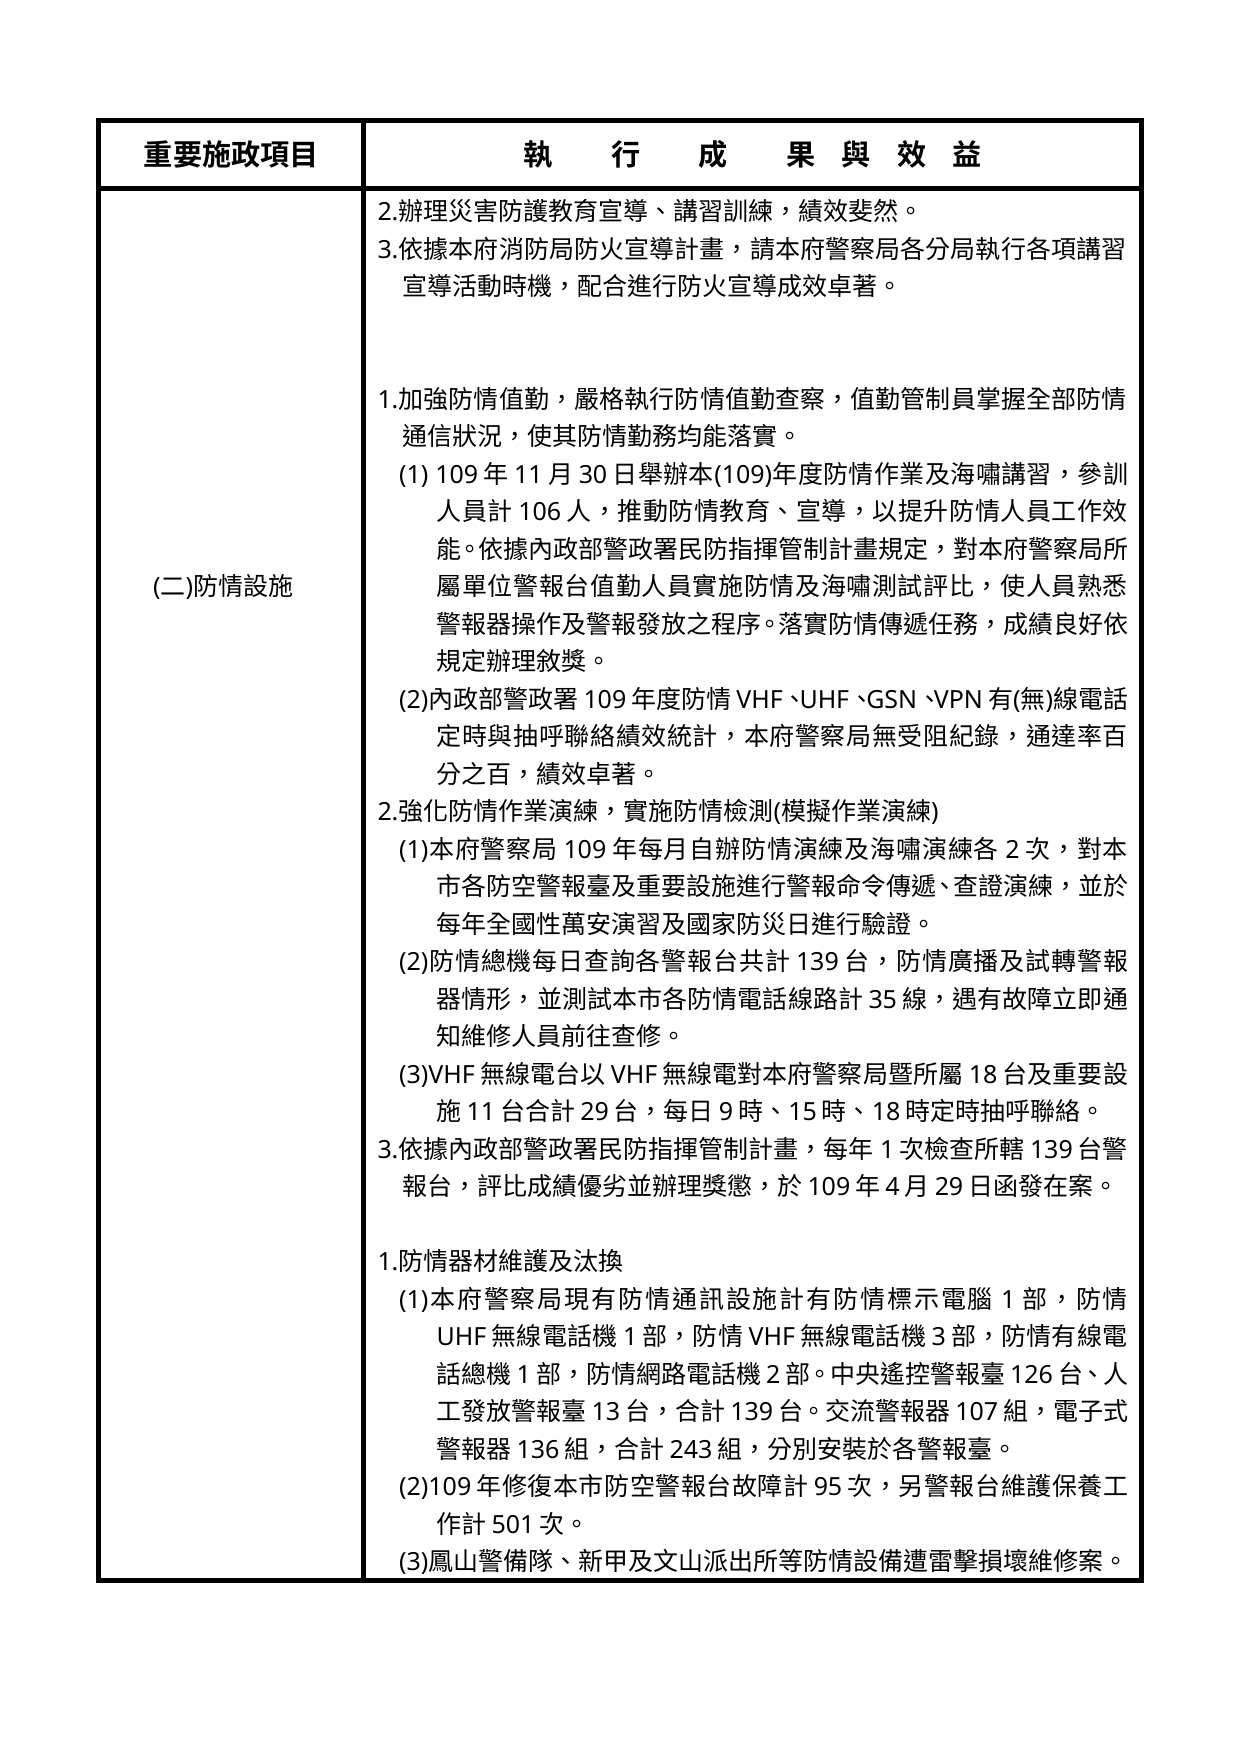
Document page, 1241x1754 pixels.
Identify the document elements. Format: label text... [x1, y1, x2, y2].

table_cell 厲行公文稽查提高公文時效及品質 1.每月定時稽催逾期未辦公文，了解各單位辦理公文情形，109年度一般公文逾期4件、人民陳情案公文逾期2件及、專案管制公文逾期10件，合計16件。 2.107年度起因應業務精簡作為，原本府警察局所屬各單位每半年考核1次，精簡為每年考核1次(分上、下半年實施)，並評列成績辦理獎懲。 對重要工作及工程等實施列管發揮工作績效 1.依據市政會議主席指示及決議事項辦理。 2.109年度列管新臺幣(以下同)100萬元以上營繕工程25案，均依規定列管，每月查詢辦理進度，簽陳機關首長核閱，主辦單位均能全力執行，以符合預定進度。 1.研究與督考 (1)辦理年度施政計畫及各項工作報告 依規定配合年度預算及實際需要編訂108-111年中程施政計畫、年度施政綱要、年度施政計畫與先期作業審查、年度施政績效成果報告等。 向高雄市議會及立、監委蒞臨高雄市考(巡)察時提出工作報告。 (2)辦理各類人民陳情案件管考 109年度處理院、部、署長電子信箱2,770件，警政信箱668,960件，一般人民陳情案件電子信箱21,060件，合計692,790件。 (3)發行「大高雄警政」期刊 報導警政作為與優良績效，闢建警民溝通平台，發行對象為本市局處機關、民意機構、警察民力組織等單位及一般市民，季刊內容以行銷本府警察局警政工作為主，深入社區傳達警政訊息，目前已發行至第40期(轉型為電子書及紙本500本發行)，獲得諸多正面迴響，扮演著警政行銷的重要界面。 2.文書處理及檔案管理 依照「文書處理手冊」、高雄市政府文書處理實施要點」、「公文電子交換推廣執行計畫」、「檔案法」及其他有關法令辦理。 1.法規之整理、檢討、審查、訂定、修正： 109年度修正自治規則 2 案、訂定行政規則 2 案、修正行政規則 6 案，廢止行政規則 2 案。 2.本府警察局各單位有關法規之審查、解釋、法令諮詢: 為建構法律諮詢機制，強化警察執法品質，落實依法行政，並協助同仁解決法律疑義，確保機關及所屬員工權益，特以任務編組之方式設立法律諮詢服務小組；109年度共辦理法律諮詢講習 4 場次。109年度各單位法令諮詢案件，總計有 196 件。 3.法令之宣導講習、測驗: (1)本府警察局為加強同仁法學素養，以因應工作需要，於109年度結合本府警察局法律座談會，辦理警察相關法令講習、宣導及測驗，幹部警職人員由該局統一集中施訓、並採行電子化測驗，基層佐警人員授權由各分局、大隊、隊業務承辦單位自行實施辦理，業於109年 11 月實施辦理完竣。 (2)本府警察局為加強所屬各單位法制承辦人員之法學新知，購買109年警察實用法令及法令輯要等相關法令書籍並製發刊載法律電子報於機關網路平台，以利於各單位辦理法制業務人員便於研習、討論及參考，避免與社會法學脈動脫軌外，並提升相關法學知能。 4.國家賠償事件之處理: (1)結合本府人發局、警察局相關法律講授課程，辦理法制人員國家賠償業務講解，提升各單位辦理國家賠償事件之素養。 (2)109年本府警察局計辦理國家賠償事件總計 23 件，均依規定程序辦理並陳本府國家賠償事件處理委員會審議，計有 18 件於委員會審議同意本府警察局拒絕賠償後，函復請求人拒絕賠償理由書完竣，另 2 件尚在審議中、 1 件協議賠償、 1 件撤回及 1 件屬工務局養護工程處管轄。 1.109年度計召開人事甄審會8次，計陞職129人、調整520人，合計649人，落實勵行人事公開，貫徹考、訓、用合一，以達專才專用，適才、適所之要求。 (1)新進人員： 108年高考三級財經廉政、108年地方特考三等法律廉政及108年地方特考四等電子工程各1人、109年初等考一般行政3人、109年普考人事行政1人，共計7人。另警察官計251人。 (2)本府警察局依據「公務人員考績法」、「公務員懲戒法」、「警察人員人事條例」、「警察人員獎懲標準」、「行政程序法」等相關規定辦理獎懲，109年1月1日起至12月31日止，辦理獎懲業務計嘉獎573,373次、記功12,461次、記大功158次、一次記二大功9人、申誡1,254次、記過90次、記大過8次、一次記二大過0人，移付懲戒案件3人、因案停職4人、因案免職3人。 (3)員警考績以平時考核為重要依據，並依「公務人員考績法」、「行政院及所屬機關公務人員平時考核要點」及銓敘部有關規定辦理。 (4)警察獎章統頒作業於109年6月辦理完成，經內政部核頒計2等1級116人、2等2級225人、2等3級199人、3等1級25人、3等2級8人、3等3級83人、4等1級13人、4等2級5人，總計673人；另110年1月16日退休人員服務滿35年警察獎章統頒作業，於109年12月18日辦理完竣，經內政部核頒計1等3級3人、2等1級10人、2等2級2人、2等3級1人，總計16人。 2.照顧退休員警及在職亡故暨因公殉職員工遺眷： (1)本府警察局所屬各單位辦理109年度退休員工三節慰問金發放情形。 春 節：375人(含職工162人)，共計75萬元。 端午節：359人(含職工160人)，共計71萬8,000元。 中秋節：337人(含職工150人)，共計67萬4,000元。 (2)依據「早期支領一次退休金生活困難公教人員發給年節照護金作業要點」之規定，賡續辦理本府警察局早期退休支領一次退休金生活困頓人員年節照護濟助金之核發，照顧早期退休員警，核發早期退休人員三節特別照護金計12人次。 春 節：4人(單身3名、有眷1名)，共計10萬1,800元。 端午節：4人(單身3名、有眷1名)，共計10萬1,800元。 中秋節：4人(單身3名、有眷1名)，共計10萬1,800元。 1.檢討預算配置效益，支援協助新增計畫 (1)為充實警察局所屬之基本需求，籌編110年度預算時，先行試辦依其人數及分駐、派出所數作為計算之基礎，下授額度作為汰換設備及各項小額廳舍修繕等一般經常性支出。 (2)經檢討監錄系統機房冷氣表燈費100萬元及社區輔警相關經費119萬元，調整至所屬17分局新增網路通訊費134萬餘元、汰換110 E化設備等69萬元及增加員警健檢費50萬元等。 (3)協助向市府爭取額度外預算2億3,117萬餘元，主要有現職人員待遇1億2,641萬元、加速汰換警用車輛7,076萬餘元、路口監視器相關費用2,646萬元及交通違規逕行舉發郵資費用921萬等。 2.運用預算執行彈性，統籌調度經費需求 (1)為廳舍修繕需要，配合現地會勘楠梓分局右昌派出所頂樓防漏修復工程等8案1,483萬餘元，經評估確屬急迫者計有5案共990萬餘元，運用流用經費之彈性，挹注整修工程144萬餘元及先行辦理規劃設計55萬元。 (2)為因應治安環境變化及突發臨時性治安事件之需要，流用經費466萬餘元購置移動式監錄系統。 (3)協助仁武分局辦理溪埔派出所暨圖書館大樹三館共構興建工程經費不足案，流用經費挹注84萬餘元，餘29萬8千元動支第一預備金。 (4)統籌調度支應交通違規逕行舉發郵資不足案，檢討警察局及所屬各分局之業務費挹注692萬元，餘990萬元則由市府第二預備金支應。 3.簡減經費核銷作業，提升會辦案件效率 (1)配合本府主計處落實簡化核銷及友善報支政策，警察局及所屬於辦理加班費報支時，業以系統作業方式控管人員差勤紀錄，不再檢附加班核准單等28項共同簡化核銷作業。 (2)另應差勤系統導入WebITR2.0，減化加班費清冊具領人不再簽名，及為增進警察局及所屬補助計畫核結效率，減少所屬24個機關之憑證封面核章作業，減章量約1萬個。 4.加強會計專業職能，落實走動溝通服務 (1)辦理「政府支出憑證處理要點」、「經費結報檢附原始憑證及其他單據表」、「經費結報常見疑義問答集」、「各機關單位預算執行要點」、「政府會計憑證保管調案及銷毀應行注意事項」等讀書會5場次，參訓人數85人次，藉以精進專業知能，提升會計事務處理效率、營造友善報支環境，俾落實政府簡減化核銷政策。 (2)不定時與各科、室、中心面對面互動交流，了解業務推動問題及建議，並宣導相關配合事項，順暢溝通管道與走動服務。 (3)設計會計報告自行檢核表，提升報告正確性，以利機關作為預算資源分配決策及統籌調度應用之參考。 5.充實檔案空間設施，增進會計憑證存管 改善消防設備並安裝防火窗簾及溫濕度以健全會計憑證保管環境，並應業務單位及外部調閱保全之需。 建立統計資料檔案，辦理應用統計分析。 1.遵照「統計法」及「本府警察局公務統計方案」辦理。 2.編製警政統計指標及建立統計資料庫。 3.編製「高雄市警政統計年報」第17期。 4.維護本府警察局「警政統計網」。 5.編製「高雄市警政統計月報」。 6.撰研「按性別觀察高雄市犯罪被害概況」。 1.預防貪瀆不法 設置檢舉貪瀆專用郵政信箱、電話、傳真及電子信箱，並運用本府警察局網頁及活動宣傳海報、看板等，加註檢舉管道及廉政宣導標語，鼓勵檢舉貪瀆不法，年度內計受理並依法查處44案次。 2.積極查處貪瀆不法 (1)依機關特性編撰機關廉政風險評估報告，以預防危害。 (2)召開廉政會報4案次，以落實策劃、督導、管考功能。 (3)辦理「交通違規案件裁罰程序暨取締酒後駕車業務」專案稽核，針對稽核缺失，據以研提具體策進作為，促使交通違規案件裁罰作業程序更臻完善。 (4)辦理109年度「高雄市民對員警清廉形象之主觀認知調查與建立地方警政廉能策略研究」，以了解市民對員警清廉之評價及其主觀認知因素，提升機關清廉形象。 (5)推動廉政志工，編撰法令測驗，辦理「廉政fun心」治安座談 會等宣導，以加強市民警政廉潔意識。 (6)遴薦並表揚有具體廉能事蹟之員工，經核定鳳山分局警務員兼 所長丁順清榮獲本府「109年廉潔楷模」在案。 (7)計辦理16場次「預防犯罪及廉政系列校園宣導」及社會參與宣 導活動20場次。 (8)辦理109年「公職人員利益衝突迴避法(新法)」及「公職人員 財產申報法及實務案例解析」說明會共4場次。 3.確實公職人員財產申報及審核作業 辦理108年度實質審查人數98人；4場次財產申報說明會。並積極推廣及協助服務完成授權作業計785人，授權率高達98.49%。另受理109年度公職人員財產申報人員全數共957件，無逾期申報案件。 4.維護公務機密安全 協同資訊單位年度內共辦理資訊安全稽核62案次；定期、不定期機密維護檢查62案次。 5.落實機關安全維護 落實宣導進而提升員工安全維護認識，同時召開安全維護會報1案次；執行定期、不定期機關安全檢查62案次；重要節日、十月慶典期間等專案維護措施及蒐報陳情請願預警情資計48件次。 舉辦記者會、主動發布新聞，宣導便民措施、工作績效、員警優良事蹟。 1.報告警政措施或專案專題報告聽取媒體意見，以達雙向溝通，109年度辦理36次。 2.主動發布新聞，宣導警政措施、工作績效、員警好人好事等事項，計發布新聞992件。 3.各種重大活動安排記者實地採訪186件。 1.傾聽民眾聲音，改善服務態度，提升整體服務品質。 2.議會開會期間之聯絡、議員質詢事項之處理及議員囑託服務事項之辦理，俾透過服務、溝通，推動各項警政措施，109年度受理各級民代各類囑託案件有紀錄1,244件。 3.本府警察局、各分局邀請各社團、機關、學校蒞臨(訪)，讓市民進一步了解各項警政措施並提供建言，作為規劃警政措施之參考。 1.本府警察局自106年建置警政信箱系統，提供民眾多元化陳情服務，為提升員警處理效能，介接交通大隊入案系統，加速效率、節省人力，並陸續改善系統使用者操作介面及強化後台管理。109年度受理案件達59萬多件，較去年同期增加20萬餘件；另109年通過ISO 27001驗證，以確保資訊安全。 2.108年建置家暴查訪系統，協助外勤同仁受理家暴案件E化，規劃「案件通報及管制」、「保護令執行」、「刑案管制」、「解除拘束管制」及「高危機案件」等功能，另為落實加害人訪查，以系統化方式建立加害人查訪管制作業，解決外勤同仁每月以人工方式計算案件統計，有效增進案件統計及執行受理效率。109年度優化該系統，以FSTP方式每日自動下載警政署婦幼案件管理系統資料，自動填入案件基本資料，有效減輕婦幼警察隊值班人員及分局家防官逐一輸入案件之工作量。 3.持續推動本府警察局所屬各分局、大隊、隊及主題網站全球資訊網建置「響應式網頁」，提供民眾於使用行動裝置瀏覽網站時，網站會自動偵測使用者所使用之行動裝置來調整版面大小，提供跨平台之服務，以提升機關網站服務。 4.為提升本府警察局為民服務，於全球資訊網新增防空疏散避難專區，該專區提供防空疏散避難地圖、全民防空宣導資料及防空疏散避難地點電子檔供下載。 5.109年M-Police整合查詢人車、相片比對、刑案查詢等系統，共計查詢約1,850萬次；另為加速舊式工規載具之汰換，本府警察局於109年爭取購置行動載具369部，以維持第一線員警勤務遂行，增加工作效能，有效打擊犯罪，維持社會治安，保障人民生命財產安全。 6.持續運用關聯式分析平台、智慧決策分析支援系統，以多面向查詢人、車、物、案資料，達到縮小刑案偵辦範圍，節省大量人力及物力達到查緝不法歹徒之效； 109年刑案情資協作平台受理協作件數為106件，較去年64件大幅成長，另規畫建置「AI刑案情資協作平臺系統」，介接刑警大隊、交通大隊、犯罪預防科、本府交通局、社會局、地政局等跨機關資料整合平台，強化刑案偵防能量，建立犯罪行為資料分析應用，協助員警篩選案件相關線索，以利偵查及破案。 7.持續推動本府警察局暨各分局視訊會議系統，另配合防疫工作，109年度配合建置本府各機關遠距視訊平台，節省開會往返時程，提升會議效益，並符合異地辦公、居家隔離等防疫需求。 8.109年本府警察局刑事警察大隊、交通警察大隊共同研擬推動警察局5G科技建警計畫，綜整刑事警察大隊、交通警察大隊提報項目及經費預估提報本案計畫，並將相關子計畫提報本府，其中「3D治安巡檢預警系統」已提列市府智慧城市專案辦公室輔導媒合科技解決方案。 9.本府榮獲行政院國家發展委員會辦理「109年度政府資料開放獎勵結果」資料開放金質獎，獲列第一組地方政府第2名，本府警察局積極推動資料公開，統計開放資料共計金標章201項，獲列高雄市政府一級機關第4名。 1.辦理資安骨幹設備區域聯防網路維護案，維護所屬分局、大隊及派 出所縮口集中局本部線路網路骨幹設備，連線正常及網路安全，俾 提升員警上網及查詢資料效能。 2.因應民眾網路線上檢舉交通違規案件過多，造成網路頻寬嚴重不足 ，影響案件處理效率，109年建置各分局民眾檢舉交通違規網路專 線，以俾加速員警處理檢舉案件時效，提高民眾滿意度，增加市庫 收益。 3.因應「嚴重特殊傳染性肺炎」，於本府警察局異地辦公處所左營分 局，架設網路環境，供異地辦公編組人員使用，藉以達到人員分流 ，業務無縫接軌。 1.109年辦理資訊安全管理系統之導入ISO27001資訊安全管理系統標準及通過公正第三方SGS台灣檢驗科技公司之驗證，藉由強化資訊安全管理制度及風險因應措施，以控制並降低資訊安全事件所帶來的威脅和衝擊。 2.持續辦理安全性檢測、資通安全健診、資通安全威脅偵測管理機制和政府組態基準等資通安全管理法應辦事項，透過各項資通安全項目的檢視服務作業，以俾落實技術面與管理面相關控制措施。 3.持續辦理防毒軟體、網路防火牆、電子郵件過濾機制和入侵偵測及防禦機制等資通安全防護維護採購案，藉以各項資通安全防護措施，俾提升網路與資訊系統安全防護能力。 109年辦理電腦教育訓練30場次，參訓人數627人次，內容包括資訊軟硬體維修、伺服器架設、資訊安全、警政資訊系統、辦公室軟體、影像編修等，促進本府警察局及各單位資訊人員知能，提升為民服務品質。 本府警察局-讚警管家LINE@粉絲團自106年10月3日奉准成立，並通過官方認證，好友人數達12,805人，充分發揮主動服務市民導向警政，擴大服務安全網，展現警察的溫度與熱忱。109年為配合未來實際推展工作需要，於109年9月1日修正為「高雄讚警管家LINE官方帳號警政安全網執行計畫」，導入AI客服回應工具，發現可用及待援之留言線索並派員協助，建構全民安全及免於恐懼之生活空間。 1.109年導入半自動化「電腦Call修諮詢服務網」，讓電腦(軟體、硬體)報修同仁能輕易透過網路、電話等反映狀況，維修單位在接收訊息後立即分工處理，提升電腦維修服務效能。 2.利用電子表單製作「一機一卡」基本資料線上填報系統，動態掌握目前電腦使用動態、分置情形、財產管理、硬體汰換更新、使用者之歷史紀錄及電腦健康狀況等，以利爭取經費汰舊換新之依據，並符合協同共理時代所趨，建立制度增進管理效率。。 加強業務管理，提高行政效率，發揮行政功能，配合本府警察局各科、 室組織功能，循法律規定，促使漸次完成並檢討改進工作成效。 加強業務管理，提高行政效率，發揮行政功能，配合本府警察局各科、室組織功能，循法律規定，促使漸次完成並檢討改進工作成效。 1.善用社會人力，施予專業訓練，加入社區巡守工作，強化里鄰、社區安全防衛體系，協助警察工作。 2.「社區輔助警察」目前總計有196名市民熱心加入，輔助正規警察，在深夜時段梭巡於各街道，協助防災救護與家暴防制，守護社區安全。109年「社區輔警」執勤時段(凌晨0-6時)，協助尋獲失竊機車33台，維持本市治安穩定。 1.成立「勤務規劃審查小組」 為提升警察勤務功能，跳脫傳統思維模式，特別成立「勤務規劃審查小組」，針對勤務單位各時段不同之治安需求，規劃調配適當之警力，並就警力作最有效之運用，達到維護轄區治安之目標。 2.規劃區域聯防路檢，本府警察局各分局及保安大隊每週規劃4至5次聯外道路區域聯防路檢勤務，路檢地點均規劃於本市聯外道路或重要路口，藉以嚇阻不法分子進入本市犯案，有效改善治安。 3.有效運用組合警力，主動打擊犯罪 (1)109年度上半年每日機動巡邏組2,919組，每網2至3人，共動用11,676人次。 (2)109年度下半年每日機動巡邏組2,940組，每網2至3人，共動用11,760人次。 (3)109年全年度機動巡邏組共計5,859組，每網2至3人，共動用23,436人次。 查處妨害風化(俗)行為，防制色情氾濫，109年計查獲妨害風化(俗)案件100件、499人。查獲色情廣告部分，109年上半年2,903分。 109年取締影響治安八大行業，計104家營業場所，均函請本府經濟發展局聯合稽查小組實施稽查，再依主管法令規定裁處，並於改善後持續追蹤稽查列管，務必使違法業者無法繼續營業。109年針對轄內幫派組合圍事或投資經營、易滋生毒品犯罪或其他有治安顧慮之營業場所負責人或使用人，發現涉有不法事項者，即時運用第三方警政概念，協調、結合各權責機關依法處理，共計開立罰鍰168件、命令停業57件、強制拆除0件、勒令歇業14件、廢止營業登記及撤證28件，共計267件。 取締電子遊戲場經營賭博電玩及無照電子遊戲場，109年計查獲非法電玩5件、13人、6台。 1.109年任務編組成員37名(男22名、女15名)，置隊長1名、副隊長2名。 2.109年「觀光騎警隊」為民服務績效累計達5,218件(含提供民眾諮詢輔導、防溺宣導、交通秩序維護、協助迷童返家、協助受傷民眾就醫、初步受理失竊案件、協助排解民眾糾紛、提供照相合影等)；騎警隊另配合本府各局、處及公益團體推展政令，參與專案活動計18場次，大幅增進警察親民形象，有效提升治安滿意度。 1.鐵馬騎警隊目前現有自行車共191輛，針對本市自行車道系統加強違規取締，以維護市民安全順暢之騎乘空間，109年計取締21萬6,135件。 2.「鐵馬騎警隊」成軍後，即在本市各自行車道系統，提供市民即時貼心的治安與交通維護工作，有效協助本府營造一個兼具節能、環保與健康有氧的自行車道路系統，讓高雄港都邁向生態城市的新里程。 持續整頓取締違規攤販維護市容，109年取締違規攤販舉發5,155件、勸導5萬6,591件。 1.配合市府推動志工人口倍增計畫，提升民眾對警察維護治安之滿意度，本府警察局於91年10月成立警察志工大隊，為全國警察機關最早運用志工協助為民服務之單位，至109年12月底止，總計有志工18個中隊、101個分隊、2,548人。 2.109年志工走入社區訪視宣導2,173次、協助關懷被害人3,118次、救濟急難1,117件、協助其他為民服務事項1,005次、表揚志工(含發佈新聞)218次。 為加強美國在台協會高雄分處、日本台灣交流協會高雄事務所及馬尼拉經濟文化辦事處高雄分處等外國機構、外國學校及其所屬官員之安全維護，本府警察局外事科每日皆有排定外籍機構安全維護督導巡邏，至轄內各外籍機構、官邸巡簽，並定期與各機構保持聯繫，如有發現可疑狀況，立即通報警方協處，以確保人員安全。 1.對蒞臨參觀訪問之各國人士，妥訂適當參觀訪問程序，並視邦交 國關係予以適當禮遇。本府警察局對於訪問外賓均有排定專案勤務，針對外賓交通及住宿安全進行安全維護。 2.109年共計執行一般(重要)外賓安全維護2件。 3.接待國際警察人士 本府警察局辦理相關業務均比照一般外賓接待流程，編排專案勤務進行訪轄國際警察人士安全維護。 1.重要時段針對各外籍機構，編排巡邏勤務，並循主官、業管系統加強督導。 2.對涉外案件依據現行有關法令妥善處理。 (1)機警妥適處理涉外案件，以免事態擴大，重大案件立即陳報上級。 (2)109年度共計處理涉外案件396件。 1.主動與各有關保防單位密切協調配合，期使工作完密無缺，達成任務。 2.運用諮詢人員以直接、間接接觸方式深入調查蒐集。 1.依據91年6月12日華總一義字第09100119240號令公布「警察刑事紀錄證明核發條例」及102年1月16日總統華總一義字第10200007541號令修正公布第6條條文辦理。 2.內政部104年9月4日台內警字第10408724053號函修正「警察刑事紀錄證明收費標準」第 2條條文(申請2份以上者，自第2份起，每份20元)。 3.109年度核發警察刑事紀錄證明書共計83,095件。 1.依據行政院95年11月8日院授研綜字第0950021994號函頒「防制人口販運行動計畫」(反奴計畫)發各單位執行，澈底瓦解在臺人口販運集團。 2.109年度反奴計畫執行成效如下： 移送人口販運案件共計9件(性剝削7件、勞力剝削2件)，犯罪人數計32人、被害人計22人。 1.依據內政部警政署101年1月19日警署外字第10100401011號函頒修正「查處外來人口在臺非法活動實施計畫」辦理。 2.109年查處失聯外籍移工237人、外來人口非法活動1,117人。 1.持續每年度輔導同仁參加英語檢測，截至109年12月底，通過英檢員警比率為22.51%。 2.設置英語圖書室，供同仁借閱學習書籍及雜誌自修研讀，俾提升英語能力。 3.鼓勵同仁積極參與外語訓練課程及國際警政交流活動。 為推展外來人口各項犯罪預防工作，強化為民服務品質，依內政部警政署106年3月10日警署外字第1060068410號函頒「外事警察責任區訪問服務作業規定」發各單位，落實推展外事警察責任區訪問服務工作。 1.依據「臺灣漁船船主境外僱用及接駁安置大陸地區漁船船員許可管理辦法」。 2.本轄目前有小港臨海新村及旗津上竹里漁港(旗津漁港)、旗津中洲漁港暫置碼頭、茄萣興達港暫置碼頭3處，均由本府警察局執行相關安全維護措施。 1.修正戰時警務工作計畫。 2.配合萬安演習舉行實兵演習(丕基計畫)。 3.本府警察局編成7個機動中隊，分梯次實施年度整訓。 1.配合後備司令部辦理109年度戰備檢查。 2.接獲召集令後，責成轄區警員專差送達計35,768件，全年度無缺失。 1.運用警察、憲兵及民力(民防、義警)計71,840人(次)，強化犯罪預防、交通疏導及為民服務等措施。 2.落實社區警政以「治安平穩、交通順暢、民眾安心」三大主軸，預防刑案發生，加強交通疏導，提供貼心服務。 1.列管一般槍砲418支、自衛槍枝267支、射擊運動槍枝601支、原住民自製獵槍及漁民自製魚槍407支，合計1,693支；列管刀械計609枝。 2.列管槍枝、刀械異動依規定辦理，查有不良紀錄或不宜置用者，辦理收購、報繳列管各式槍彈、刀械計25件，送繳內政部警政署辦理銷燬。 1.109年受理集會遊行案件計293件(集會150件、遊行143件)，動用警力20,515人次，隨到隨辦，對合法舉行集會、遊行(包括無須申請許可及經依法申請許可並遵守法令規定舉行者)，協助其維護秩序，防止其遭受滋擾。 2.對依法應申請許可而未提出或提出申請未經許可而擅自舉行，或依法申請許可而舉行中違反法令者，視現場狀況，於完成警告、制止、命令解散等法定程序後取締或蒐證後移送法辦，對施暴之現行犯當場逮捕移送法辦或視狀況依蒐證於事後移送法辦。 依據高雄市街友安置輔導辦法、精神衛生法等，執行精神病患護送醫療，109年全面清查收容輔導遊民工作，護送返家212人(次)、收容輔導52人(次)，合計264人(次)。 1.義警編組男義警17個中隊、山地、女子義警各1個中隊，現有義警人數2,320人(男性1,978人、女姓342人)，山地義警61人(男性55人、女性6人)。 2.為加強組訓及運用依計畫汰劣擇優整編，每半年舉辦常年訓練1次，平時協助警察勤務執行。 1.109年辦理山地警備任務，依規定警政署、本府警察局分別於上、下半年辦理山地總清查1次。 2.辦理人民網路申請入出山地管制區案件：1,947件、8,970人(次)。 1.依據內政部訂頒「建立全國社區治安維護體系-守望相助再出發方案」，加強推行守望相助組織工作(守望相助隊)並輔導裝設錄影監視系統，共同維護地方治安。 2.以分局為單位，分上、下半年實施巡守人員常年暨特殊訓練及志工基礎，提升志願服務工作品質及強化協勤能力。 3.109年本市轄內依規定向各分局登記協勤之守望相助隊計有474隊、14,841人，計協助破獲各類刑案22件23人。 4.109年度本府警察局編列預算245萬元作為績優守望相助隊獎勵金，由各分局初評、警察局複評，自登記協勤之474隊中評選285個績優守望相助隊，並依評核等第分別頒予特優獎勵金1萬2,000元(58隊)、優等獎勵金9,000元(85隊)、甲等勵獎金7,000元(142隊)。 5.109年「推行守望相助工作」業務，獲得內政部警政署核頒第一級獎勵金新臺幣10萬5,000元。 1.運用中央補助及地方預算，陸續完成各項建置及維運案： (1)爭取中央機關或回饋金補助新增或汰舊換新，合計1,397萬5,255元建置138支並利用現有200支攝影機導入車牌辨識功能： a.科技部南部科學工業園區回饋金465萬8,127元及興達火力發電廠回饋金350萬元，建置茄萣區監視器38支並將路竹區北嶺里、後鄉里現有200支攝影機導入車牌辨識功能，於109年12月3日驗收合格。 b.大林電廠回饋金357萬8,000元，建置林園區重要道路監視器監視器51支，於109年10月31日驗收合格。 c.國防部飛指部回饋金67萬3,500元，建置阿蓮區玉庫里監視器15支，於109年9月7日驗收合格。 d.阿蓮區中路里衛生掩埋場回饋金156萬5,682元，建置阿蓮區中路里監視器34支，於109年9月23日驗收合格。 (2)採購51組移動式監視器(每組含5支攝影機、1080P高畫質錄影主機、屋外防水置箱)，另每分局加購1台8port光電轉換器、1台攜帶型液晶螢幕，已於109年12月24日完成撥交各分局以應現有監錄系統汰舊換新過渡期間或各項臨時性、專案性工作治安維護之需要。 (3)109年度汰除已逾5年使用年限故障且不符治安需要無修復效益之攝影機1,666支。 (4)108年度就使用已逾8年之攝影機中經評估有治安(交通)急迫需要者704支以部分租賃方式辦理換新，於109年9月18日完成驗收。 (5)109年「汰換使用逾8年重要路口監視器」預算金額2,995萬5,000元併「監錄系統導入車牌辨識等影像分析功能」預算1,000萬元，合計3,995萬5,000元，汰換使用逾8年錄影監視系統攝影機635支，於109年8月12日開工，預計於110年1月18日完工。 2.109年1-12月全般刑案破獲件數26,210件，因調閱監視器而破獲全般刑案件數4,099件，佔破獲全般刑案件數16.2%。 1.輔導社區申請內政部治安營造補助 109年輔導39個里守望相助隊、社區發展協會申請參與內政部治安營造補助，獲內政部核定補助每隊8萬元，合計補助金額312萬元，由守望相助隊作為裝備購置及相關治安事務運用，社區參與營造意願日漸強烈。 2.109年1至12月辦理社區治安會議計207場次，共計10,706人次(男：4,961人次、女：5,745人次)，提出417件建議案。針對民眾關心治安問題及建言，現場均予以回應或記錄轉知相關單位辦理後回復，民眾反應良好。 3.辦理社區治安研習觀摩活動 為強化社區治安營造執行力，建立多元合作夥伴關係，暢通協調聯繫機制、人力與資源充分運用及輔導社區永續經營，於109年8月18日假高雄市左營區蓮潭會館舉辦「109年社區治安研習觀摩活動」，參加人員包括接受輔導之治安社區里長、守望相助隊幹部、警勤區、派出所所長、警政、消防、社政等推動、執行社區治安策略相關業務、工作人員共計137人(警政34人、社政3人、消防3人、里長暨巡守隊幹部97人)。 4.109年度提報治安營造績優社區「加昌社區」、「新下里社區」、「高泰社區」，「大昌里」、「峰南里」獲內政部評為「標竿社區」，輔導本市或提供其他縣市社區治安營造經驗，永續經營，進階多面向營造，成效良好。 將犯罪預防觀念推展至社區大眾及運用多元化方式加強宣導。 1.召開社區治安座談會207場並至各民間團體(社區)專題演講577場，深入宣導。 2.利用大眾媒體(電視、廣播、平面)324篇宣導、網路宣導2,401篇。 3.印製各類文宣130,244張廣發民眾，提供各項防範犯罪觀念及方法。 4.辦理犯罪預防宣導活動2,013場，設攤宣導606場強化宣導成效。 5.本府警察局各分局配置防竊顧問，針對民眾提供住宅防竊安全諮詢服務3,568件，擴大防竊成效。 為增進全民安全防護意識，本府警察局所屬內外勤單位，利用局務會議、週報、聯合勤教及各種集（機）會，加強安全防護宣導，強化同仁教育外，另結合轄區民防、義警、協勤民力訓練機會宣導，獲取最新資訊與相關法令規定，全面推動全民安全防護工作，109年辦理安全防護教育宣導1,793,360人次，製作宣導品，分發市民或張貼公告欄，呼籲民眾發現可疑人、事、物立即報案，共維國家安全與社會安定。 109年度實施「社會安全防護」，針對轄內各有關對象，包括民營廠礦、民間電信暨觀光保防共計120家，實施保防常識宣傳，並予聯繫尋求協助治安情資之提供及蒐集。 舉辦民營機構、電信業等「事業關係單位」人員座談會及聯繫會報、計120人次參加。 1.加強大陸記者、專業人士等來臺情資蒐報，109年執行各項偵防專案工作計15件、22人，圓滿完成交付任務。 2. 109年執行大陸地區人民違法加強清查工作計107件（查非法工作或活動0件、來臺賣淫0件、行方不明0人、逾期停留3件、大陸漁工違法上岸及其他刑案104件）。 督導全體員警運用勤務機會全面發掘民瘼，即時反映相關單位處理，並彙編專報511件，提供上級相關單位做為施政參考。 1.運用全體員警與諮詢人員，加強蒐集社會治安情資，掌握全盤社會脈動，防制機先，弭禍於無形，經內政部警政署採用1,624件。 2.舉辦社調競賽，提升社調績效，經陳報內政部警政署3,069件。 大陸地區人民來臺觀光，本府警察局編排勤務抽查訪視，發現違法、違規、違常狀況，即以要況報內政部警政署卓參，本轄109年大陸地區人民來台高雄觀光，共計1,020團19,881人次。 一般勤、業務由各級單位擬定工作計畫，並由本府警察局督察室規劃督察人員依工作計畫實施督導，109年度共計督導2,640次。 針對重點工作，規劃實施「109年加強重點節日安全維護工作專案執行情形」等勤業務專案督導共44案，有效協助工作推展。 針對轄內容易犯罪時段、場所，實施各級幹部分層督導(巡)，以求警網勤務落實發揮防範治安事故功能，每週規劃分層督導(巡)，計42次。 嚴格要求報告快、處理快、指揮快、通信快，律定案件報告紀律。受理報案起至處理完畢，均要求做詳實紀錄，並作追蹤督導，以明責任。 109年1至12月執行永和演習21次、萬里演習20次、平安演習9次、中興演習11次、和平演習4次、安維7號演習16次、首長勤務(金華)8次；合計特勤81次、首長8次，均圓滿達成道路暨蒞臨場所中衛區警衛任務。 本府警察局貫徹「靖紀專案」精神，強力查處風紀案件，端正警察風紀，以淨化團隊陣容，型塑警察「廉能、公義、健康、活力」優質形象，109年度移送法辦案件20件20人，違紀案件12件21人。 1.賦予各級主官(管)負端正風紀成敗責任，要求其能以身作則，樹立風紀楷模，落實執行考核工作，確實瞭解所屬員警工作狀況、學識才能、家庭背景、生活交往及個性嗜好等，期能知人善任，健全內部管理。 2.本府警察局各分局級機關(所屬各分局、大隊、隊)每月召開風紀評估委員會1次，找出風紀誘因顧慮之場所及有違紀傾向顧慮之員警，並研採防制措施；本府警察局每月召開風紀評估委員會會議1次，審核各分局級機關所報關懷輔導對象、教育輔導對象員警，並審視各分局、大隊、隊辦理情形及執行成效等，至109年12月底止，有風紀誘因場所計577處，均列為臨檢、查察目標，有違紀傾向人員計75人、關懷輔導對象67人、教育輔導對象65人，均指定其直屬主管加強考核，以防制發生風紀案件。 本府警察局對員警風紀極為重視，為強化員警守法、守紀精神，平時由各級主官(管)利用晚報、聯合勤教及各種集會機會宣導風紀要求及整飭決心，並製作案例教育分發各單位員警研讀，每年併學科常訓辦理法紀教育講習，以期導正員警之觀念及端正風紀之決心與共識。 109年全年取締各類不法成果，查獲職業大賭場15件443人、員警違紀1件9人。 1.辦理第56屆模範警察甄選，經內政部警政署核定當選全國模範警察2人；另當選本府警察局模範警察6人。 2.薦報109年警察模範母親，經內政部警政署核定當選全國警察模範母親1人。 3.辦理109年國家警光獎績優警察人員甄選，經內政部警政署核定當選團體組優等3件，個人組優等2件。 4.109年本府警察局各分局、大隊提報好人好事事蹟員警計579人，經本府警察局開會審核並於局務會議公開表揚計25人。 109年度因公受傷員工慰問計98人，慰問金16萬2,000元。 由各單位主管利用勤前教育機會，加強宣導改善員警服務態度，並由本府警察局督察室組成查測小組，每月針對各分局員警受理報案服務態度及錄影(音)工作實施評核，3個月一期辦理敘獎。 1.5月份執行台灣警察專科學校109學年度專科警員班正期學生組新生入學考試南區考場試卷戒護勤務，並支援分設於本市三信高商、中正高中等2所學校94個試場各項試務行政工作，圓滿完成任務。 2.提報市政府人發中心開辦基層佐警研習班8期、警務人員樂在工作研習班3期，共計431人次參加研習。 3.辦理中央警察大學、警專學生(員)寒、暑假至警察局相關單位實習案，計525人次。 4.辦理員警參加中央警察大學109學年度各項警察人員進修及深造教育班期招生考試報名計294人次。 5.辦理警察特考三、四等考試錄取人員實務訓練計92人次。 109年警察常年訓練學科講習，由警察局各分局、大隊合併為5個單位集中施訓，以節省受訓員警往返路程。規劃中級幹部集中警察局施訓，依勤、業務需要及新頒(修)法令等各項課程，並敦聘專家、學者授課，共計6,697人次參訓。 1.8至10月辦理員警常年訓練手槍射擊、體技能成果驗收，分別於警察局楠梓訓練中心室內靶場及澄清湖施測，受測人員計6,755名。 2.12月份辦理「組合警力測驗」，實施線上督導並考核評分，受測計有20個單位，總受測人員達730人，受測人員成績均達合格標準。 3.11月12日參加內政部警政署109年警察常年訓練「安全用槍暨PPQM2型手槍、綜合逮捕術及徒手架離術」等3項成果驗收，榮獲全國優等。 1.聘請衛福部旗山醫院、樂安醫院、耕心療養診所、欣明精神科診所、文和診所、高安診所及芯耕園心理諮商所等精神科醫師、心理師為警察局「心理輔導諮詢委員」，定期協助員警心理諮商及治療。 2.推動員警身心健康關懷小組，配合警察局心理輔導諮詢委員巡迴各分局、大隊宣導心理健康理念，並傳授正向的紓壓策略。 3.配合警政署開辦「關老師專業職能研習班」、「中階主管人員諮商輔導研習班」、「基層主管人員諮商輔導研習班」。 4.增進員警心理健康，舉辦各為期2天研習工作坊。 (1)警務人員紓壓研習班。 (2)警政人員諮詢輔導研習班。 5.至109年底警察局列冊關懷人員計12人，(疑患精神疾病計8人、心理適應困難4人)均積極輔導就醫治療或安排諮商輔導，列冊人員心理健康漸趨平穩與改善。 7月27日至31日辦理警察局109年特殊任務警力訓練測驗，受測人數計65人，測驗項目︰1.近迫射擊2.五環靶射擊3.武裝運動後射擊4.綜合逮捕術5.M4、MP5衝鋒槍射擊6.體能測驗，測驗成績較上年度成長。 1.機動巡邏警力勤務規劃 (1)勤務指揮中心為治安工作之神經中樞，除強化其通訊與指揮管制功能外，更應運用電腦資訊、通訊、指揮管制系統運用，發展具提昇決策支援之現代化勤務指揮管制功能。有鑑於此，本府警察局配合內政部警政署建置完成「110系統架構功能」及「e化勤務指管系統」，藉該系統建置，迅速顯示案發地址，掌握警力動態，彈性指派最近線上巡邏員警馳赴現場，並結合已建置完成之「計程車無線電台及保全公司巡迴服務車參與治安聯防系統」，彙輸有關治安訊息，構成緊密攔截圍捕網e化作業。 (2)有感於智慧手機普及，警政署建置「警政服務」APP，連結110報案系統，民眾可自行於網路下載，提供多元報案及查詢服務管道，「警政服務」APP亦可以視訊報案方式與110受理人員對談，讓執勤員警第一時間迅速掌握犯罪動態、縮短報案反映時間，同時並推動雲端勤務派遣系統，要求各分局直接派案到執勤員警手持之M-Police，以縮短派遣時間，加快案件處理速度。 2.勤務查考 109年編排警網共計859,787網，指揮調度線上警網破獲各類刑案2,540件，移送法辦2,655人。 1.強化110受理民眾報案並實施電話抽訪： 109年1至12月110受理民眾報案總計744,779件，有效案件數計528,311件，110電話諮詢216,468件。 2.落實人民陳情案件處理 考量目前資訊系統發達、網際網路暢通、電子信箱便捷，為增加民眾對警察的信賴及報案信心，本府警察局網站設有便民服務信箱，其中「線上報案服務」內需緊急處理案件，由勤務指揮中心24小時派員即時接收分派，表現警察真誠為民服務態度。109年共受理網路緊急處理案計23件，均依規定處理並回復當事人。 1.警勤區員警就轄內治安顧慮人口及記事人口，依「治安顧慮人口查訪辦法」、「性侵害犯罪防治法」、「家庭暴力防治法」等相關規定，定期實施查訪；另里長每月聯繫拜訪1次以上，其他諮詢對象（鄰長、守望相助隊人員、社區（大樓）保全（管理）人員、各級民意代表、其他熱心為民服務及維護地方治安之人）及一般人口得視需要實施訪查，以適時發掘影響社區治安、交通之人、事、地、物，並為轄區民眾提供優質警政服務。 2.本府警察局及分局按地區分配，每月排定警勤區訪查督導，以期督促警勤區員警落實執行。 3.主動發掘弱勢族群，轉介社政機關或結合民間公益團體等社區資源提供關懷與協助。本府警察局109年1-12月協助辦理「社會救助通報」專案工作，受惠民眾共計2,336件14,236人，經各媒體報導計418件。 審酌各分駐（派出）所警勤區內人口數增減情形，依據「警察勤務區訪查作業規定」第四點規定，合理調整、劃分警勤區，俾對於社區治安工作之負擔力求勞逸平均；目前全市警勤區數為2,296個。 加強警勤區訪查與經營效能，落實督導作為： 1.由各警勤區員警就轄內治安顧慮人口每個月至少訪查1次以上；對於一般民眾，則應視治安狀況及實際需要實施訪查，並置重點於治安及為民服務諮詢對象(包括里、鄰長、大樓管理人員、巡守隊及熱心地方治安維護人士等)與暫住人口(如承租公寓、雅房或套房者)，以適時發掘影響社區治安之人、事、地、物，並為轄區民眾提供治安宣導與服務。本府警察局及分局按地區分配，每月排定警勤區訪查督導，以期督促警勤區員警落實執行。 2.主動發掘弱勢族群，轉介社政機關或結合民間公益社團等社區資源提供關懷與協助。本府警察局109年1-12月協助辦理「社會救助通報」專案工作，受惠民眾共計2,336件14,236人，經各媒體報導計418件。 109年度辦理口卡片成效如下：受理他機關查詢52件、影印口卡片45件。 尋獲本轄失蹤人口2265人、他轄失蹤人口439人。 109年戶役政閘門系統查詢123,312件、國民身分影像查詢65,696件，逐案稽核是否因執行法定職務查詢，防止非法使用及洩密情形發生。 1.辦理109年民防人員福利互助共645件，發放互助金989萬4,820元。 2.嚴格考核各民防幹部、隊員，隨時查考不適任者，予以整編汰換，並遴選優秀人員遞補辦理異動，109年度整編後退隊幹部隊員185人。 109年度辦理民防團隊常年訓練，灌輸民防知識，統一民防觀念，提升服勤能力，成效良好，獲內政部警政署評比，全國甲組第2名。 民防人員於109年度期間，計協助守望、巡邏、埋伏、交整等各項勤務計30,198人/次數、60,412小時，協助查獲搶奪、竊盜、通緝犯、逃兵、聚賭、不良分子、無故攜械、其他等績效計51件51人。 1.災害防救、演練及防災宣導。 (1)配合各災害主管機關執行各項災害防救及相關演習。 (2)協助災害應變中心各項疏散避難及災情查報等應變作業。 2.未爆彈處置 接獲民眾報告發現未爆(廢)彈，立即派員勘察，並協調軍方派員處理，以確保公共安全。 1.「109年軍民聯合防空(萬安43號)演習」經內政部警政署評核成績為甲等。 2.辦理新建築物附建防空避難設備複查列管及建築物拆除時其防空避難設備之解除列管作業。 3.逐級複查核對防空避難設備列管資料，惟依警政署規定改成按年於每年年初填報。 4.辦理內政部頒布「防空疏散避難設施建檔計畫」，函發警察局所屬各單位，請依新制規定及表格建檔維護。 5.印製新版防空避難設備標誌牌，並督請分局及派出(分駐)所積極協調大樓管理人配合張貼，以便民眾辨識。 6.於警察局全球資訊網公布本市列管防空避難設備建檔資料供民眾查詢，並與資訊室合作建立電子地圖，方便民眾查找定位。 1.持續執行緊急通訊聯絡設備(類別為Thuraya手持式衛星行動電話、VV LINK軟體視訊、偏鄉地區緊急災害通報專用無線電)「自主檢測」計畫，加強維護管理現有配置本府警察局民防管制中心及六龜分局所屬森濤等4個派出所之Thuraya手持式衛星行動電話暢通使用，掌握汛期期間即時通報，調遣人員、整備，緊急應變，圓滿達成本府災害應變中心開設時之任務交付。 2.辦理災害防護教育宣導、講習訓練，績效斐然。 3.依據本府消防局防火宣導計畫，請本府警察局各分局執行各項講習宣導活動時機，配合進行防火宣導成效卓著。 1.加強防情值勤，嚴格執行防情值勤查察，值勤管制員掌握全部防情通信狀況，使其防情勤務均能落實。 (1) 109年11月30日舉辦本(109)年度防情作業及海嘯講習，參訓人員計106人，推動防情教育、宣導，以提升防情人員工作效能。依據內政部警政署民防指揮管制計畫規定，對本府警察局所屬單位警報台值勤人員實施防情及海嘯測試評比，使人員熟悉警報器操作及警報發放之程序。落實防情傳遞任務，成績良好依規定辦理敘獎。 (2)內政部警政署109年度防情VHF、UHF、GSN、VPN有(無)線電話定時與抽呼聯絡績效統計，本府警察局無受阻紀錄，通達率百分之百，績效卓著。 2.強化防情作業演練，實施防情檢測(模擬作業演練) (1)本府警察局109年每月自辦防情演練及海嘯演練各2次，對本市各防空警報臺及重要設施進行警報命令傳遞、查證演練，並於每年全國性萬安演習及國家防災日進行驗證。 (2)防情總機每日查詢各警報台共計139台，防情廣播及試轉警報器情形，並測試本市各防情電話線路計35線，遇有故障立即通知維修人員前往查修。 (3)VHF無線電台以VHF無線電對本府警察局暨所屬18台及重要設施11台合計29台，每日9時、15時、18時定時抽呼聯絡。 3.依據內政部警政署民防指揮管制計畫，每年1次檢查所轄139台警報台，評比成績優劣並辦理獎懲，於109年4月29日函發在案。 1.防情器材維護及汰換 (1)本府警察局現有防情通訊設施計有防情標示電腦1部，防情UHF無線電話機1部，防情VHF無線電話機3部，防情有線電話總機1部，防情網路電話機2部。中央遙控警報臺126台、人工發放警報臺13台，合計139台。交流警報器107組，電子式警報器136組，合計243組，分別安裝於各警報臺。 (2)109年修復本市防空警報台故障計95次，另警報台維護保養工作計501次。 (3)鳳山警備隊、新甲及文山派出所等防情設備遭雷擊損壞維修案。 (4) 109年度辦理防情警報臺終端控制器電池15顆及電子式警報器電池72顆採購案。 (5)辦理本府警察局古亭派出所警報臺遷至壽天派出所、楠梓加工區消防隊警報臺遷至該區保二總隊第一大隊第三中隊等2件警報臺搬遷案。 (6)辦理防情專線，民防指揮管制所高雄分所、本府市政電台及警察局民管中心業務股退租共3案。 (7)配合協助本府警察局舊城、小港、砂崙所及鳳山警備隊等4處廳舍耐震補強警報設備拆卸及安裝工程。 (8)左營、鼓山等駐地發電機維護保養案。 (9)109年度辦理防情設備零件－整流器、N型連接頭等27項採購。 (10)本府警察局電子式警報器喇叭單體共22顆故障維修。 (11)本府警察局警報臺專用鐵塔油漆補強等維護工作共計19座。 2.加強遙控警報系統維護 (1)每季實施警報器全面保養檢查1次，並於109年2月由本府警察局實施保養檢核，評比轄區內成績優劣，辦理獎懲於109年4月29日函發在案。 (2)防情警報台計139台定期巡迴實施檢測保養，以持續警報台之防情傳遞任務。 (3)為配合內政部警政署「中央遙控警報系統更新案」警報台新系統無線電使用，支應NCC國家傳播委員會繳納258組無線電頻率使用規費及執照266張屆期換發費。 1.支援勘察現場採證計68件、支援各單位送驗證物處理37件；照相錄影勤務83次、安檢勤務15場次；支援尋獲贓車採證共87部，現場採獲跡證送驗81件，比中嫌犯55件。 2.DNA鑑定834件2,190個檢體數、指紋初鑑456件、指紋遠方工作站指紋比對113件、舊案重新比對161件、槍枝初步檢視162件278枝、模擬槍鑑定96件272枝、協助刀械鑑定57枝、微物跡證初篩3件、鞋印比對65件、DNA強制採樣數1,304人次，毒品工廠勘察數25件；指紋比中案件數187件，DNA比中特定對象344件345人、連續案件45件85案。 1.為學習鑑識新知及採證技術、促進鑑識單位交流，派員參加內政部警政署、中央警察大學、臺灣鑑識科學學會、法務部法醫研究所、本府毒品防治局辦理之講習或研討會，共計41人次參訓。 2.鑑識採證人員訓練： 於109年7月20日至24日、 7月27日至31日及11月16日至20日，每1梯次5日，共計3梯次，調訓本府警察局員警54人、警大實習學生2人及代訓高雄港警總隊員警3人，總計59人，培訓各分局新進、儲備刑案現場勘察採證人力，並提升處理刑案現場之採證技術與鑑識績效。 1.實施器材管理：分別於109年7月6日至10日、7月13日(上半年)止及109年12月21日至25日、12月28日(下半年)止，至17個分局、刑事警察大隊、少年警察隊實施刑事器材主官定期檢查。 2.實施證物管理：109年7月6日至10日(上半年)、109年12月21日至25日(下半年)至各分局及刑事警察大隊檢查刑案證物室管制作業流程。 1.購置DNA實驗室相關材料，含最新型STR鑑定盒、分析緩衝液、基因檢測毛細管、現場採證專用棉棒、證物採集膠片、人類血跡、精液檢測試劑、DNA鑑定用相關材料及超純水數位整合系統耗材等，金額為新臺幣(以下同)390萬元整。 2.購置現場勘察採證用之指紋粉末及膠片、刑案現場勘察證物處理及檢驗用化學藥品耗材等，金額為23萬400元。 3.購置刑案現場勘察服，金額為2萬2,380元。 4.購置毒品鑑析檢測儀等相關設備，金額為710萬元。 5.購置指紋活體掃描器3台，金額為180萬元。 6.購置單眼數位相機3台、數位攝影機3台及相關配件，金額為29萬元7,000元。 辦理一切行政工作及主計、人事等有關業務。 依據行政院函頒公文處理手冊及事務管理規則等有關法令加強執行，順利推行一般警政工作。 配合本府警察局各科室、中心、大隊、隊等執行業務。 1.查處妨害風化案件、色情廣告及非法(有照、無照)電玩機台。 2.警用裝備、無線電、車輛、油、水、電、服制等管理維護。 3.辦理公關、為民服務、新聞稿之發布、警察之友會聯繫。 4.廳舍維修整建及消防檢查審核。 5.行政事務費、經費審核及控管。 6.推動一切行政工作、法院民事強制執行協助。 7.協助動物保護處執行動物保護工作。 8.分局財產登記管理、採購招標文件、發包、督工、驗收。 9.勤務審查及辦理聯合勤教。 10.法制業務及國家賠償事件。 以上執行成果報由本府警察局行政科、後勤科、公關室、法制室及秘書室等單位統計、評比及列管管制。 1.加強警組訓練，協助治安。 2.依集會遊行法處理聚眾活動。 3.加強常年訓練，充實執勤技能。 4.一般勤業務由各級單位擬定工作計畫，由督察組依計畫實施督導。 5.針對重點工作，規劃專案督導，有效協助工作推展。 6.策訂計畫，實施全面式控制，確保領導中心及政府官員或大陸官員蒞臨本轄區之安全與安寧。 7.落實所屬員警考核工作，查處違法違紀案件，嚴查嚴辦。 8.春節、端午節、中秋節等年節監察工作。 9.員警好人好事表揚。 10.辦理公職人員財產申報作業。 以上執行成果報請本府警察局保安科、督察室、政風室等單位統計察核，辦理獎懲。 1.強化戶口查察，掌握轄內人口動態，消除空、漏戶口。 2.協尋失蹤人口作業績效統計。 3.查處大陸人民非法入境及打工。 4.查處外國人在台妨害風化行為及外賓安全維護。 5.合理調整警勤區，掌握犯罪根源。 6.輔導建立守望相助組織，成立巡守隊，協助治安。 7.監錄系統暨志工績效成果。 8.婦幼安全業務(家庭暴力、性侵害暨兒少性交易防治)。 以上執行成效由本府警察局行政科、犯罪預防科、外事科、婦幼警察隊督導考核、評比、獎懲。 1.實施社會保防安全防護。 2.實施公務機密維護。 3.強化情報諮詢布置，蒐集社會、風紀情資，肅清違法違紀案件，嚴防不法份子滲透。 以上執行情形報請本府警察局保防科統計、獎懲、評比。 1.加強民防、義警訓練、健全組織，運用義警、民防人員協助治安；辦理民防、義警人員福利互助工作。 2.落實管理防空避難設施，加強民防整備。 3.加強防情演練及警報系統維修。 4.加強重要節日安全維護工作。 5.自衛槍枝管理。 6.替代役服勤情形。 7.天然災害防救。 8.協助辦理遊民收容取締。 9.協助辦理違反野生動物保育法取締。 10.社區輔助警察運用及福利互助。 以上執行情形報請本府警察局保安科、民防管制中心統計、獎懲、評比。 1.執行掃醉專案、飆車、安程專案取締、砂石車違規專案及取締交通違規行為。 2.國定連續假日、週休2日及尖峰時段督導交通崗勤務，落實勤務執行。 3.取締違規攤販，清除道路障礙。 4.交通安全宣導。 5.防制A1交通事故。 以上執行情形報請本府警察局行政科、交通大隊統計、獎懲評比。 1.硬體、軟體安裝維護。 2.個人電腦與警用行動電腦之保養。 3.辦理公文研考管制稽核，處理人民陳情案件。 4.公文時效統計暨歸檔率。 5.推動出納工作。 以上執行情形由本府警察局資訊室、秘書室管制、稽核、統計，並辦理獎懲。 1.組織編制、任免、遷調、考績、資績計分、動態銓審、升官等訓練、人事資料維護。 2.獎懲、警察獎章、涉案管制(停、復、免)職、功標、年資標。 3.待遇、福利(含各類補助、警察互助共濟)、各項獎學金申請。 4.退休、撫卹(含退撫基金)、保險、公務人員服務獎章、服務證。 5.超勤加班費、差假勤惰管理、休假補助(含國民旅遊卡)、績優人員出國考察、儘後召集。 6.配合本府推動性別主流化、行政中立等各項政策性業務。 1.歲計、會計、統計業務事項。 2.財務收支之督導與執行事項。 3.會計事務與非會計事務之會核事項。 1.每日勤務由各派出所規劃後，審查巡邏組數規劃表，於前一日20時前送到本府警察局勤務指揮中心。 2.各巡邏組出、退勤管制，定點定時報告，並抽查督導人員勤務執行情形及主管每日帶勤狀況。 3.受理報案，指揮線上迅速處理各種治安狀況，落實報告紀律，確實依「主官、業務、勤務」指揮系統報告轄內重大治安(緊急)事故案件與重大災害。 以上執行情形統由本府警察局勤務指揮中心聯繫、管制。 1.運用社會資源，結合大眾媒體，預防犯罪宣導。 2.偵辦殺人、強盜、搶奪、擄人勒贖、強制性交等案件，未破重大刑案由專人列管，召開會議。 3.執行治平專案，不良幫派組合，情蒐專報，行業清查，關聯式平台查詢。 4.加強查緝肅清煙毒，確保國民身心健康。 5.加強查捕各類刑案及要犯。 6.建立逃犯名冊供外勤員警緝捕，逐一查察布線追緝。 7.加強情資佈置，嚴查非法槍械。 8.查贓杜絕銷贓管道，鼓勵民眾協助防制竊案。 9.查訪列管少年，實施校外聯巡，校外安全維護，偵破少年犯罪。 10.刑案現場採證，尋獲贓車採證。 11.違反社會秩序維護法案件查處。 12.執行免費「自行車標碼、機車烙碼」，以降低自行車、機車失竊率。 13.執行「查賄專案」維護選舉治安。 以上績效報由本府警察局刑警大隊、少年警察隊統計、評比，辦理獎懲。 1.每日勤務交接時間，以上午8時為原則；如有變更勤務交接時間之必要時，得報本府警察局備查。服勤人員除特殊情形外，每日應有1次連續8小時之睡眠；攻勢勤務及深夜勤務不得連續逾四小時。 2.服勤人員每週輪休2日。但遇有臨時事故時，得停止之；其輪休中者，並得緊急召回。輪休採當日8時至次日8時之全日輪休方式實施，勤務執行機構之正副主管，不得同日輪休，而各單位輪休、補休、事假、病假及休假人數不得逾應服勤總人數二分之一。 3.服勤人員每日勤務以8小時為原則，遇有必要，得酌予延長之。 4.督導：每週編排91督導人員每日24小時綿密督導各所勤務之執行；分局督察組並作機動督導。另主官、副主官每日作不定時督導，形成綿密督導的督導網。 5.考核：由各所長負責第一層考核外，督察組分局查勤區作第二層考核；本府警察局所屬各分局警風紀業務並作每年1至4月、5至8月之「平時考核」，年底作「年終考核」等考核作為。 1.觸法少年統計 本市109年犯案少年(經少年法庭裁定列管或有觸犯法令者)計有1176人次。 2.高密度監督輔導少年分級查訪與輔導 本府警察局少年警察隊針對各單位所查獲少年觸犯暴力性、群聚性、成癮性案件，在少家法院尚未裁定前，少年警察隊派員進行訪視防制再犯(查獲時2週內、非在學少年每2週訪視1次、在學少年每月訪視1次)，是類少年經少家法院裁定後如符合治安顧慮人口要件者，再依治安顧慮人口作業規定轉由分局接續列管追輔，目前高密度訪視監督輔導少年273人(暴力性9人、群聚性214人、成癮性50人)。 3.勸導深夜遊蕩少年返家 由本府警察局各分局、少年警察隊於深夜0時至5時規劃少年易逗留場所之臨檢及巡邏勤務，加強勸導在外遊蕩或流連各娛樂場所之少年返家，並將勸導情形即時以Email市府教育局，轉所屬學校輔導室，109年共計勸導876人次。 4.本府警察局結合教育局共同辦理校園犯罪預防宣導活動，109年計1027場次，參加人數133,429人次。 5.追蹤訪查中輟學生 建立本市中輟學生名冊，執行個案追蹤輔導，使其返回學校復學，並防止其誤入歧途，109年中輟通報423人次，尋獲568人次，尋獲率134.29%。 6.執行「暑假期間保護青少年安全─青春專案工作」 暑假期間為確保青少年安全活動，維護其身心健全發展，本府警察局統合本府各局處以「淨化妨害青少年成長環境」、「防制青少年被害」及「擴大犯罪預防宣導」為三大工作主軸，除積極規劃各項體能、休閒及知識學習活動，亦主動出擊防制犯罪於青春專案期間，本府警察局於查緝少年製造、運輸、販賣毒品及兒少性剝削案類總計查獲364人，聲押127人，今（109）年度因應嚴重特殊傳染性肺炎防疫工作，以「執行重點工作」替代評鑑考核，取消等第考評與排名，本府警察局於「查緝類」及「犯罪預防宣導」均達成警政署訂定之目標值。 7.賡續執行「點亮家中溫暖燈」專案工作： 本府警察局少年警察隊結合本市少年輔導委員會招募周邊國中學校之單親、隔代教養家庭勉持學生，放學後到少年警察隊參加，並提供晚餐，一方面減少家長照顧壓力，並可降低成為涉毒高風險族群機會。自102年5月13日起推動辦理迄今已完成第13期，參加國中生計868人。 1.列管各單位受理家庭暴力案件暨統計分析，並督導落實執行暨宣導服務及處理之態度，確保被害人權益及安全。 2.維護受暴、受虐婦女出庭應訊之安全，派遣警力陪同出庭。 3.協助被害人轉介緊急安置與輔導服務。 4.109年受理家庭暴力案件12,493件、聲請保護令1,737件、執行保護令2,427件、逮捕現行犯199人次、違反保護令罪件數528件、交保飭回185人次、執行戒護出庭4件。 1.專責24小時受理性侵害案件，陪同被害人驗傷、採證、製作性侵害被害人調查筆錄。 2.落實執行建立本市性侵害加害人檔案資料，並將本府警察局偵辦之性侵害加害人列為治安人口加以管控。 3.設置24小時電話專線(07-2716658)，提供婦幼安全諮詢、緊急救援服務，協助轉介社福單位輔導或緊急安置。 4.持續實施本轄受理報案之性侵害案件及偵辦連續或嫌疑人未明之性侵害案件現場處理、調查、偵查及移送等相關事宜之簡化處理流程(性侵害案件減少被害人重複陳述作業流程)，避免被害人二度傷害。 5.持續推動「一站式服務」，被害人在於本市7家一站式(健仁醫院、高雄醫學大學、小港醫院、長庚醫院、聯合醫院、榮民總醫院、大同醫院)服務專責醫院即可完成所有報案程序，無庸再舟車勞頓，奔走於各網絡成員辦公室之間，明顯縮短受理案件時間。 6.持續推動全國首創「專業團隊鑑定模式」，有效協助檢察官及法官了解被害人身心狀況及其證詞之可信度。 7.109年受理性侵害案件315件、進入減少被害人重複陳述作業案件103件。 1.透過各公益團體、機關學校、社區辦理各類宣導活動，推動全民參與治安維護。 2.製作兒童安全守則、網路安全守則、婦女安全守則小卡，教導民眾如何防治性侵(騷)等文宣品及宣導品，提醒市民朋友注意人身安全。 3.109年辦理婦幼安全宣導173場次，受惠人數達38,541人次。 4.本府警察局全球資訊網站設置「婦幼安全生活空間資訊網頁」，公布本市婦幼安全警示地點等資訊，並定期上網更新，提供安全通報與服務，使婦幼安全保障更臻完善。 1.結合女義警、學校老師、社區導護志工，共同執行護童專案，建立學童安全網絡，確保學童上下學安全，109年女義警協勤護童勤務共計10,466人次。 2.每日上下學於校門口執行交通指揮疏導及校園周邊巡守，嚴防學童遭性侵害、綁架及意外事件發生，落實維護學童上下學安全。 1.受理迷途婦幼案件，即刻查尋通報協尋，同時發布新聞及廣播，儘速完成家屬認領作業。 2.受虐兒童、棄嬰及精神異常、酒醉、企圖自殺、路倒婦女等予以保護或送醫、轉介安置。 3.支援各分局、大隊搜身採尿勤務及聚眾活動、違建拆除暨協助偵查刑案。 4.推動執行各項婦幼安全工作、案件偵處及協助偵查犯罪事，落實保障婦幼安全。 1.成立兒童及少年性剝削防制小組，辦理有關兒童及少年性剝削案件之預防、偵查及移送等成果資料電腦建檔工作。 2.為被害人、主管機關與分局聯繫窗口，並依新修正「查處兒童及少年遭受性剝削案件作業程序」通報，製作筆錄及協助被害人24小時移送緊急收容中心及社會局轉介輔導等後續事宜。 3.落實辦理兒童及少年性剝削防制宣導，確保兒童及少年權益，免於身心受創。 4.109年度查獲違反兒童及少年性剝削防制條例案件計117件204人。 1.成立兒童及少年性剝削防制小組，辦理有關兒童及少年性剝削案件之預防、偵查及移送等成果資料電腦建檔工作。 2.為被害人、性侵害防治中心、主管機關與分局聯繫窗口，並依性侵害防治作業處理程序通報，製作筆錄及協助被害人24小時移送緊急收容中心及性侵害防治中心轉介輔導等後續事宜。 3.落實辦理兒童及少年性剝削防制宣導，確保兒童及少年權益，免於身心受創。 1.各分駐(派出)所員警於勤務執行中，發現上列情形家庭，除依脆弱家庭評估表進行初步評估外，並通報本府社會局，以利輔導安置或提供必要之處遇，另通報轄區分局家防官、本府警察局婦幼警察隊，以利追蹤管制。 2.本府警察局通報之脆弱家庭個案，經社會局評估後，遇有危險衝突需警察機關協助查訪者，分局家防官或原通報員警協助進行查訪，並依查訪結果採取適當之防制措施。 3.主動發掘家庭功能不彰，致兒少未獲適當照顧之脆弱家庭，提升警政通報率及通報品質，與社政、醫療、教育等網絡共同促成三級預防工作。 4.落實脆弱家庭個案之通報並協助查訪追蹤及採取適當之防制措施，109年計通報脆弱家庭個案251件。 1.實施單一窗口受案機制，管制性騷擾事(案)件之通報、結果通知書製作，嚴格要求所屬於法定移送期限內發文以確實保障當事人權益，109年計受理性騷擾案288件。 2.依性騷擾防治業務量，本府警察局所屬各分局目前均有置家防官（至少1名）專責辦理性騷擾業務；另各分局所屬派出所、偵查隊及少年警察隊、婦幼警察隊等均可受理民眾報案、提供相關資訊。 3.利用婦幼安全宣導之機會，配合機關、學校及社區進行宣導加強民眾對性騷擾認知、避免被害、保護自身安全。 4.本府警察局婦幼警察隊網站設置「性騷擾」Q & A及案例篇。 依據「大眾捷運法第40條」規定，應由地方政府之警察機關置專業交通警察來維護。 1.以一般行政警察為主，規劃各種勤務方式如巡邏、守望等執行預防犯罪工作。 2.透過在職教育訓練，讓員警對大眾捷運設施進一步了解。 3.實際參與捷運公司各項防災演練及反恐演練，以因應任何突發災害處理。 4.通報機制之建立，建立與上、下級機關(如警察局)縱向聯繫機制。 1.利用各種勤務活動，主動提供服務，排解糾紛、急難救助、解答詢問等，建立良好警民關係。 2.配合捷運公司辦理各種為民服務宣導活動。 1.依高雄市政府警察局捷運警察隊與地區警察分局權責劃分暨聯繫要點移管轄分局辦理。 2.統計捷運警察隊受理大眾捷運系統內各類案件發生數等資料。 3.規劃預防刑案發生之作為。 1.依處理社會秩序維護法案件作業程序辦理。 2.依高雄市政府警察局捷運警察隊與地區警察分局權責劃分暨聯繫要點移管轄分局辦理。 1.對於民眾違反大眾捷運法行為，依據制定之裁罰基準，由員警或配合捷運公司站務、稽查人員依法告發。 2.捷運警察在接獲通報後應到場協助捷運公司人員執行告發。 3.為維護捷運系統之安全、舒適、整潔，對於違反大眾捷運法行為，將持續加強取締、勸導，以達民眾能主動遵守規定之目標。 對捷運站體、車廂內以巡邏、守望勤務為主，針對違反大捷法之行為予以告發；站體外停車場之違規攤販及車輛，通報轄管單位執行取締。 1.汰換舊機型交換機設備及裝設用戶端電話機(1人1機)。 (1)本府警察局公關室新聞股1人1機8組，重新配線設定門號。 (2)本府警察局資訊室1人1機40組，重新配線設定門號。 2.配合各項專案勤務於前進指揮所裝設警用有線電話。 配合各項勤務於各前進指揮所(特勤、防颱指揮所、夢時代跨年、總統選舉選票印刷勤務等)架設臨時警用電話共18線供通信聯絡。 3.警用有電話設施維護及管理。 (1)定期至各轄區分局、分駐(派出)所做有線電話設備預防檢查、測試，共出勤55次110人次。 (2)定期至本市道路埋設之警訊管線巡查，以便發現路面凹陷或不平及時處置，避免造成人、車禍害或傷亡，共出勤188次376人次。 (3)配合異地辦公警用電話線路裝設共15分局，裝設95部電話機，出力89人次。 (4)維修警用電話162部，出力234人次。 (5)裝設網路閘道器12個，出力48人次，每年節省租線費28萬餘元。 4.添購儀表、工具器材及印製警用電話號碼表、簿。 (1)添購電話維修工具電話切換盒、接續端子、室內線、電話接線盒、電話聽筒繩等器材一批。 (2)購置網路閘道器16台及相關耗材1批。 1.警用無線電器材及站臺設施管理維護，確保通信暢通。 每月定期維護保養警察局19處中繼轉播系統設備(含易利信系統 5處，摩托羅拉系統14處)，基地臺8處，派遣台14部(含易利信系統5部，摩托羅拉系統9部)，有故障即時完成修護，確保系統站台正常運作。 2.各轉播站臺不斷電系統、發電機及電源線路維護。 (1)定期維護保養各轉播站臺不斷電系統設備(共11部)。 (2)站臺發電機(7部)定期保養檢修。 3.裝設固定臺及車裝臺無線電機。 (1)配合各項專案勤務於各前進指揮所(如2021紫耀義大、2021高雄跨百光年、鹽埕分局、總統、立委選舉選票印製所等)架設固定臺無線電機設備。 (2)配合各單位辦公廳舍新建、遷移或增減需求，派員移(拆)裝固定臺無線電機及天線纜線架設。(交通警察大隊、小港分局小港派出所、岡山分局壽天派出所等)。 4.各轄區無線電通況測試、調整及設定。 (1)每月排定人員至各分局、大隊做無線電保養督導檢查，並指導各員警無線電機正確使用及簡易檢測方法，做好定期保養工作。 (2)9~10月至各分局、大隊做無線電通況測試，並實施頻率功率最佳化調校，計校正6,184部無線電機，提高通訊品質，改善通況不良現象。 5.壽山轉播站台鐵塔鏽蝕維修及更換鋼纜固定器、重新調整鋼纜張力。 6.辦理5座鐵塔(局本部、壽山、三民二、小港 、楠梓)油漆維護保養。 7.屏東瑪家站台圍籬更新增高。 8.添購無線電機設備、配件及維修器材，因應汰換需求。 (1)手攜機鋰電池組2,300個。 (2)小港分局站台發電機汰換。 (3)易利信、摩托羅拉無線電系統固定台蓄電瓶汰換採購276顆。 依據行政院頒「文書處理手冊」及「事物管理規則」等有關法令加強執行，順利推行一般警政工作。 管制重大刑案，嚴格督導、支援偵辦，提高破案績效。 1.109年發生暴力犯罪案件76件，偵破暴力犯罪案件84件，破獲率110.53%，建構安全社會。 2.對於發生暴力犯罪案件，調閱監視器，以迅速釐清犯嫌身分及逃逸路線，即時查緝犯嫌到案；對特殊重大刑案不易偵破案件，報請警政署刑事局支援。 3.本市109年各類刑案發生、破獲數(含破積案)如下： (1)發生殺人案22件，破獲24件，破獲率109.09%。 (2)發生強盜案19件，破獲21件，破獲率110.53%。 (3)發生搶奪案28件，破獲32件，破獲率114.29%。 (4)發生強制性交案7件，破獲7件，破獲率100%。 (5)對未破重大刑案件，均由專人列管，109年召開25次專案會議。 1.對轄內易遭恐嚇取財之工商企業、醫生等對象實施清查、訪問，並逐一建立資料，先期聯繫溝通，灌輸應變自衛能力。 2.為防制暴力介入工程圍標及恐嚇取財案件，警察局刑事警察大隊已責由分局偵查隊長或副隊長於本市所轄上市櫃股東會等31家上市櫃公司作期前查訪及監控股東會情形，均無遭受暴力不法侵害及恐嚇取財之案件。 全面檢肅竊盜，確保民眾財產安全 1.109年計執行24次同步查贓工作，針對舊貨業、汽車機車修配(保養)場、汽車機車中古零件商、銀樓及當鋪業等易銷贓場所加強查贓，以杜絕銷贓管道。 2.依本市防制贓物自治條例，本府警察局會同環境保護局、經濟發展局、工務局(經濟管理處、違章建築拆除大隊)、都市發展局等相關局處及臺電公司，成立「民生竊盜聯合稽查小組」執行聯合稽查行動，109年計執行12次，至本市各資源回收業者實施查察，發現有非法收贓或處理廢棄物，情節輕者立即開單告發並裁處罰鍰；重者依刑法收受贓物罪移送或依建築相關法規予以斷水斷電，期能達到威嚇恫阻之效。 3.109年1-12月共計破獲各類竊盜案共4,081件、破獲率100.96%、查獲嫌疑犯共3,690人。 1.強化掃蕩槍械改造工廠，阻絕非法槍彈來源並降低持槍刑案發生，淨化社會治安。 (1)訂定「警察機關全面檢肅非法槍械評核計畫」，並不定期配合警政署執行「全國同步檢肅非法槍械專案行動」，績效良好。 (2)109年共計查獲制式槍枝10枝、非制式槍枝163枝、各類彈藥2,666顆。 2.全面加強情資布建，鼓勵民眾檢舉不法或提供情報，109年因檢舉而偵破非法持有槍械案計15件，經報請內政部警政署審核發給檢舉獎勵金35萬3,000元，並保障檢舉人之安全，提高民眾檢舉意願。 1.列管幫派組合90組、750人。 2.檢肅治平專案目標40件、276人(含目標)。 貫徹政府反毒政策、動員警察團隊力量，查緝各級毒品犯罪，瓦解製造、販賣、運輸毒品犯罪集團，避免青少年感染吸毒惡習，減少毒品衍生其他犯罪案件。 1.本府警察局刑事警察大隊及各分局遴選幹練員警成立「緝毒小組」專責辦理緝毒工作，積極布線查緝，並規劃同步掃蕩行動，瓦解供毒網路。109年查獲各級毒品案4,205件、4,717人，計查獲一級毒品534,092.1公克、第二級毒品1,218,915.09公克、第三級毒品873,859.04公克、第四級毒品717,827.38公克。 2.針對毒品假釋、出監列管人口加強訪查約制、轉介輔導，俾使戒除不良惡習避免再犯。 1.定期彙整分析統計，並就該發生時段、地點、嫌犯特徵(年齡、性別、交通工具、職業)、犯案手法、地區特性、被害者特徵等資料分析，用以歸類釐訂防制策略及查緝方向之參考。 2.每月定時召開分局未破重大刑案會議，由本府警察局刑事警察大隊負責督導、考核，以督促分局偵辦進度。 3.109年度發生強盜19件，較108年同期發生25件，發生數減少6件；109年度發生搶奪28件，較108年同期發生25件，發生數增加3件。 加強查捕各類逃犯，防止繼續危害治安 1.建立轄內逃犯名冊，嚴密掌握行蹤，並配合各項專案工作，舉辦查捕逃犯績效評比，辦理獎懲，以激勵員警全力投入查緝工作。 2.109年度共查獲各類逃犯計4,643人，獲內政部警政署評定109年上半度評定第1等第單位。 刑事案件報案單一窗口業務 1.嚴格要求員警受理民眾報案，不分轄區均應立即受理，並尊重被害人意願。 2.警方受理報案後立即開立報案三聯單，不得藉故拖延或要求民眾補足或提供相關證據，並將案件移轉管轄單位偵辦，另以書函告知被害人本案移轉單位。 3.重大刑案於1小時內通報，案件48小時登錄警政署網路，並持續執行偵查。 4.109年受理他轄移轉本轄案件1,411件，本轄移轉他轄案件1,663件。 偵辦各類網路犯罪，保障合法業者權益，本府警察局電腦網路犯罪，109年共破獲1,129件。 每兩個月定期召開治安會報，由警察局就治安面向，提出需本府各局處職掌配合事項，形成共識，統合本府各局處力量共維治安。 加強詐欺偵查作為、犯罪預防及專線受理諮詢、關懷受害民眾。 1.全般詐欺：109年度發生2,587件、破獲2,573件破獲率為99.46%。發生數較108年減少14件、破獲數較108年增加236件、破獲率增加8.63個百分點。 2.破獲詐欺集團138件、1,439人。 3.為提升詐欺偵辦成效，本府警察局業已於提款熱點周邊加強巡守與盤查勤務，另針對車手及收簿手提款案件積極調閱ATM及周邊監視器影像，分析行進路線與犯案習性，因而緝獲收簿手222人。 1.檢肅黑槍防制暴力犯罪：嚴格按「槍砲彈藥刀械管制條例」全面執行取締非法製售持有械彈，109年度查獲非法槍彈7件7人。 2.加強防搶治安維護工作：109年度查獲一般刑案績效5件5人。 3.徹底取締戕害身心之毒品及麻醉藥品：利用巡邏勤務加強查緝毒品犯罪，109年度查獲海洛因等第一級毒品31件、安非他命等第二級毒品232件及K他命等第三級毒品345件。 4.檢肅竊盜流氓主動打擊犯罪：於巡邏勤務時查察可疑人車，以檢肅竊盜、緝捕各類逃犯，109年度查獲汽車竊盜0件、機車竊盜12件、一般竊盜21件21人、通緝逃犯1,103件1,103人。 1.對民眾到金融機構提領大額現金，隨時提供護鈔服務，以確保安全，109年度計受理247件，均圓滿達成任務。 2.109年度計查獲失竊汽、機車共12件，受理民眾領回，均圓滿達成任務。 3.109年度尋獲查尋人口計34人及中輟生0人，圓滿達成任務。 4.109年協助民眾排難解困好人好事計38件38人次。 1.本府警察局安全維護：警衛中隊負責四維行政中心、鳳山行政中心、本府警察局門禁管制勤務及負責官邸警衛勤務，以維護機關安全。 2.執行巡邏勤務，以彌補各單位之勤務死角，隨時支援處理突發事故：執行巡邏每日24小時勤務銜接不斷，機動派遣，隨時支援各分局。 3.綿密規劃勤務督導，督導員警落實勤務執行，輔導員警執勤方式與技巧，以強化各項勤務紀律。 4.擔任特種勤務殿後車、斷後車及預備隊主要警力。 5.其他： (1)舉行射擊、體能、應用拳技、綜合逮捕術、組合警力訓練，加強員警特殊任務訓練及狀況處置能力。 (2)強化員警服務態度與執勤技巧，提升民眾治安滿意度。 (3)輔導員警利用公務人員終身學習網站實施線上學習，強化個人共同核心能力與專業核心能力。 (4)每月舉辦擴大聯合勤教與學科講習常年訓練，加強員警法治精神教育。 (5)加強員警生活管理，淨化員警休閒生活，使員警能戮力從公，減少違紀案件發生。 本市109年計發生A1類交通事故197件、死亡200人，與去(108)年發生197件、死亡200人相較，發生及死亡未增減。本府警察局相關事故防制策進作為如下： 1.提高見警率： 找出轄區事故發生熱點、熱區、熱時及肇因，易肇事路口及時段，編排防制事故勤務，藉由提高見警率，針對易肇事重點違規項目闖紅燈、超速、酒後駕車…等，採取強力執法作為，路段裝設爆閃藍紅燈警示駕駛人注意，以減少事故發生。 2.辦理會勘： 發生A1類及重大交通事故時，召集相關工程機關辦理現場會勘，檢討道路及交通工程缺失，提道安會報管制改善。 3.加強常見肇因執法： 針對「未依規定讓車」、「違反號誌指揮與管制」、「未保持行車安全間隔與距離」及「轉彎未依規定」等常見肇事原因加強執法，以遏止違規行為。 4.不合理工程提報改善： 本府警察局各分局協助提報道路工程或交通設施缺失，函請本府交通局、工務局或公路總局等相關交通單位改善。藉由交通設施、道路工程改善，減少用路人交通違規習慣行為，並加強交通執法與宣導，達到減少車禍的發生，降低事故傷亡率。 5.持續交通安全宣導： 本府警察局針對常見交通事故肇因，諸如：闖紅燈、未依規定轉彎、大車視覺死角、深夜視線不良等，製作「愛．平安行」專題影片，自107年8月10日首播至今，共製作25集，均深獲民眾好評，每集觸及觀看人數均高達10幾萬至30幾萬人次，有效提升民眾駕駛知識，養成正確駕駛觀念及道德，降低事故發生。 6.除賡續相關防制作為外，本府警察局已持續完成建置下列科技執法設備：本（109）年完成大寮區188市道/鳳林二路西向東、前鎮區中山四路/中平路/中山路南北雙向等2處路口，建置多向違規監測系統科技執法，針對不依標誌標線指示行駛、跨越雙白實線、直行車佔用左右轉專用道、闖紅燈等動態違規行為進行監測與舉發，明年持續向交通部、交通局爭取經費，建置於易肇事路口。 辦理「交通事故處理E化系統」新建外單位申請、事故資料電子郵件寄送及架接刑案情資協作平台查詢： 1.事故現場申請交通事故案件服務：為提升為民服務與節省民眾申請、領取交通事故案件申請資料時間，於員警現場處理訪談紀錄表或相關表單上加註交通事故案件申請資訊(含現場相片、現場圖、初步分析研判表)。處理員警取得當事人同意後記錄當事人電子郵件資訊。案件經交通警察大隊審核小組完成審核分析結案後，即由系統發出電子郵件給當事人並於設定時間內傳送交通事故案件申請資訊，完成交通事故案件服務申請作業。 2.刑事案件資料查詢服務：提供包含交通事故案件、交通違規案件處理資料之查詢服務。警察局資訊室建置之刑事案件查詢平臺可透過雙方制定之資料交換標準，以刑案涉案人員身分證號、電話號碼、車輛車牌號碼進行查詢，由本服務自動回復查詢結果。包含：交通事故發生日期、時間、當事人相關資訊以及交通違規案件違規日期、時間、違規人相關資訊。並記錄各查詢紀錄以有效管理案件查詢內容。 3.跨單位線上申請與調閱交通事故案件服務：為提升跨單位資料交換效率並推動政府無紙化及節能減碳政策，建置線上申請網站服務，提供市府交通局行車鑑定委員會、覆議會以及臺灣高雄地方法院、臺灣橋頭地方法院，可向交通警察大隊申請使用權限，依據賦予權限登入網站服務，提供案件調閱申請。業務承辦人員於接收申請後進行審核。並於案件完成審核分析結案後，提供申請單位進行資料下載作業。本府交通局行車鑑定委員會、覆議會以及臺灣高雄地方法院、臺灣橋頭地方法院並可針對已完成交通事故肇事原因鑑定之案件，上傳完成之鑑定報告書及判決確定書，提供交通事故處理相關人員後續作業應用。 1.膺續交通安全宣導作為 為加強交通安全宣導，運用卡片、標與、傳播媒體及各項勤務、活動等機會廣為宣導，灌輸民眾守法觀念，減少交通事故發生，維護民眾生命財產安全，109年共舉辦學校機關講課559場次、宣導活動321場，廣告文宣126239份，電台宣導207場。 2.落實交通疏導及資訊提供 (1)分析上下班尖峰時段本轄易壅塞交流道(五大交流道:國1中正、九如，國10翠華路及大中一路匝道，台88大寮及大發交流道)周遭道路狀況及壅塞原因，研擬道路工程、號誌時相及加強交通疏導等因應改善措施，提供建議予本府交通局參考並於道路施工前或交通壅塞時立即將道路壅塞資訊提供予警廣高雄台與本府交通局智運中心CMS系統告知用路人提早因應改道或注意放慢行車速度行駛。 (2)提高見警率加強易壅塞道路交通疏導：對於易壅塞道路路口，於交通尖峰時段加強編排交通疏導勤務(自109年9月24日起，交通崗警力數自147人增加至220人，增加73人)，藉由提高見警率，以增加交通疏導效能，減少壅塞狀況發生。。 1.109年度汰換警用車輛經費為新臺幣(下同)3,228萬2千元，汰換警用汽車10輛(現場勘察車2輛、小型警備車5輛、廂式勤務車1輛、高性能偵防車2輛)，及警用機車285輛(巡邏機車235輛、偵防機車50輛)，均已配發各單位使用。 2.汰換警用車輛經費「賸餘款」後續採購警用機車31輛(高性能偵防車1輛、偵防車1輛)，均於109年5月中旬完成驗收及付款並配發。全案執行數3,226萬2,878元，執行率達99.94%。 3.109年度接受民間企業人士捐贈汽車7輛(岡山分局1輛、仁武分局1輛、楠梓分局1輛、三民第一分局1輛、鼓山分局1輛、本府警察局2輛)，及警用機車18輛(仁武分局18輛)車輛汰換後逾齡比率為汽車60%，機車52.64%。 4.執行「109年度中央對直轄市及縣（市）政府汰換警用車輛一般性補助款控管及考核計畫」，經警政署核定為優等(98.75分，六都第2名)。 5.109年度共汰換警用車輛197輛，已於10月30日向臺灣銀行警用車輛共同供應契約完成訂購，預計將於110年3月交車。計有巡邏車104輛、偵防車63輛、四輪傳動巡邏車1輛、四輪傳動式偵防車2輛、高性能巡邏車2輛、高性能偵防車14輛及廂式偵防車11輛，合計警用車輛經費共1億7,737萬元。 本案計畫期程自106年9月1日至110年8月31日止，工程總經費計4億856萬5,000元。重建之鳳山分局預計興建地上7層、地下2層，總樓板面積10,042.85平方公尺之現代化辦公廳舍。本案技術標於107年2月8日簽約，建築工程108年7月12日簽約，工期610個工作天，108年10月16日開工典禮，108年10月18日正式開工，水電工程108年11月12日完成簽約。整體履約期限至111年，目前進行地下1樓鋼筋綁紮、模版組立及混泥土澆置作業。另水電工程部分，接地工程、筏基聯通管均設置完成，目前配合建築工程進行各樓層配管。截至109年12月31日止，工程預定進度為32.5464%，實際進度為33.8635%，進度超前1.3171%。 本案計畫期程自106年9月1日至110年8月31日止，工程總經費計4億9,700萬元。重建之鼓山分局預計興建地上8層、地下2層，總樓板面積1萬3,865平方公尺之現代化辦公廳舍。108年7月30日議價決標(旭一)，於8月15日簽約，工期522個工作天。建築工程於8月20日由新工處召開施工前協調會，並由承商進行施工前評估、管線調查等整備工作，9月30日開工，10月4日9時30分動土。機電工程部份於10月3日決標由「正昇水電有限公司」承攬，10月23日完成簽約，109年4月6日申報開工。目前正進行建築物地上2層構築，機電工程部份配合建築工程工序，適時進行各類管線佈設等作業。截至109年12月31日止，工程預定進度為32.807%，實際進度為43.008%，進度超前10.201%。 本案計畫期程自109年1月至109年12月止，工程總經費計127萬6,657元，109年5月15日辦理竣工確認，並於6月8日工程驗收合格；7月31日勞務書面驗收合格。本案於109年9月22日付款結案。 本案計畫期程自109年1月至109年12月止，工程總經費計282萬2,000元，廠商於109年7月17日申報竣工，另於109年10月15日正式驗收合格，本兩工程案於109年11月23日已完成付款結案。 本案計畫期程自109年1月至109年12月止，工程總經費計509萬5,000元，109年9月8日竣工確認，9月28日完成第1次驗收，10月14日辦理複驗驗收合格，第三階段餘款於12月25日核撥，本案已完成付款結案。 本案計畫期程自109年1月至109年12月止，工程總經費計123萬8,000元，109年08月14日申報竣工，8月31日竣工確認，並於10月14日完成驗收。第3階段補助款於12月25日核發，本案已付款結案。 本案計畫期程自109年1月至109年12月止，工程總經費計1,215萬4,000元，於109年3月9日開工，109年10月28日竣工完畢，109年10月30日竣工確認，109年12月2日正式驗收通過。總工程款已於109年12月10日撥付廠商，本案已付款結案。 本案計畫期程自109年1月至109年12月止，工程總經費計419萬5,000元，已於109年3月18日開工。廠商已於109年8月14日申報竣工，另於109年8月28日竣工確認完畢，109年09月30日驗收完畢，109年11月24日付款。，本案已付款結案。 本府警察局局本部各辦公廳舍因經年累月使用，致使部分辦公廳舍需設備修繕，以提供同仁良好辦公設備與環境，局本部房屋建築及設備廳舍整修工程已於109年底前執行完竣之工程，包含： 1.空中花園防水工程。 2.停車場上方場域修繕。 3.勤務大樓10樓男廁修繕。 4.勤務大樓10樓第一會議室修繕。 5.旗津段336及360地號地上物拆除。 6.訓練科教育股天花板修繕。 7.訂製木作置物高櫃。 8.大門佈告欄拆除。 9.局長室機要股備勤室修繕。 10.營繕股裝修鋁窗。 11.外牆磁磚修繕。 12.鐵製欄柵拆除。 13.綜和大樓南側男廁管路間急水管破裂修繕。 14.刑事大樓2樓南側女兒牆修繕。 15.刑事大樓南側樓梯間漏水修繕。 16.市中一路側門出入口路面修繕。 17.鑑識中心天花板修繕。 18.勤務大樓9樓資訊室電動門修繕。 19.勤務大樓6樓局長室天花板修。 20.法制室辦公室隔間施作。 21.綜和大樓地下室積水工程修繕。 22.市中一路側門電動伸縮門汰舊換新。 23.勤務大樓10樓第一會議室窗台滲水修繕。 24.外事科服務中心電動門汰舊換新修繕。 25.本科車輛保養廠監視系統更換修繕。 26.市中一路停車場修繕。 27.督連官辦公(備勤)室修繕。 28.刑事大樓2樓男(女)廁修繕。 29.刑事大樓3-4樓樓梯轉角處塑膠地板修繕。 30.刑事大樓2樓男浴室修繕。 31.成功一路停車場棚架修繕。 32.綜合大樓10樓西側男廁鋁門玻璃破損修繕。 33.大門服務台漏水修繕工程。 34.資訊室秘書辦公室漏水修繕工程。 35.市中一路停車場修繕。 36.公關室主任辦公室窗戶玻璃破損。 37.保防科社調股舊櫥櫃拆除。 38.綜合大樓1樓退警協會旁走道階梯安裝扶手。 39.綜合大樓9樓檔案室女廁修繕。 40.保防科觀保股窗戶玻璃破損修繕。 41.局長室淋浴間天花板防漏工程修繕。 42.綜合大樓1樓(退警協會前)走道輕鋼架塌陷修繕。 43.十樓會議室天花板漏水修繕。 44.犯罪預防科天花板防漏修繕工程。 45.綜合大樓及勤務大樓(2樓)交接處走道修繕工程。 46.人事室(綜合股)天花板修繕。 47.勤務大樓5樓女廁洗臉台破損修繕。 48.局長簡報室自動門故障修繕。 49.保養廠電動伸縮門汰舊換新。 50.綜合大樓10樓政風室主任室前管道間門扇損壞修繕。 51.秘書室研考股更換門扣。 52.吳警政監紗窗新做。 53.理髮部前走道破損修繕。 54.市中一路停車場伸縮門修繕。 55.義警大樓鋁門修繕。 56.刑事大樓2樓(保安科)廁所洗臉盆槽體破損修繕。 57.成功路停車場水管破裂修繕。 本案新建共構工程共計3層樓，樓層分配1-2樓作為仁武分局溪埔派出所使用，3樓為高雄市立圖書館大樹三館使用，樓地板總面積841.51平方公尺，總經費預估為新臺幣2,986萬9,463元。107年8月27日規劃設計監造決標，由十章建築師事務所承攬，108年7月26日工程案決標，由上綸營造有限公司承攬，108年9月9日申報開工，預計110年2月中旬完工，110年6月底前落成啟用。目前主要工項為外牆油漆粉刷及內部鋪貼地磚與天花板施作。本案於109年12月工程實際進度已達84.251%。 [366, 191, 1139, 1578]
table_header 執 行 成 果 與 效 益 [366, 123, 1139, 186]
table_cell (二)防情設施 [101, 191, 361, 1578]
table_header 重要施政項目 [101, 123, 361, 186]
